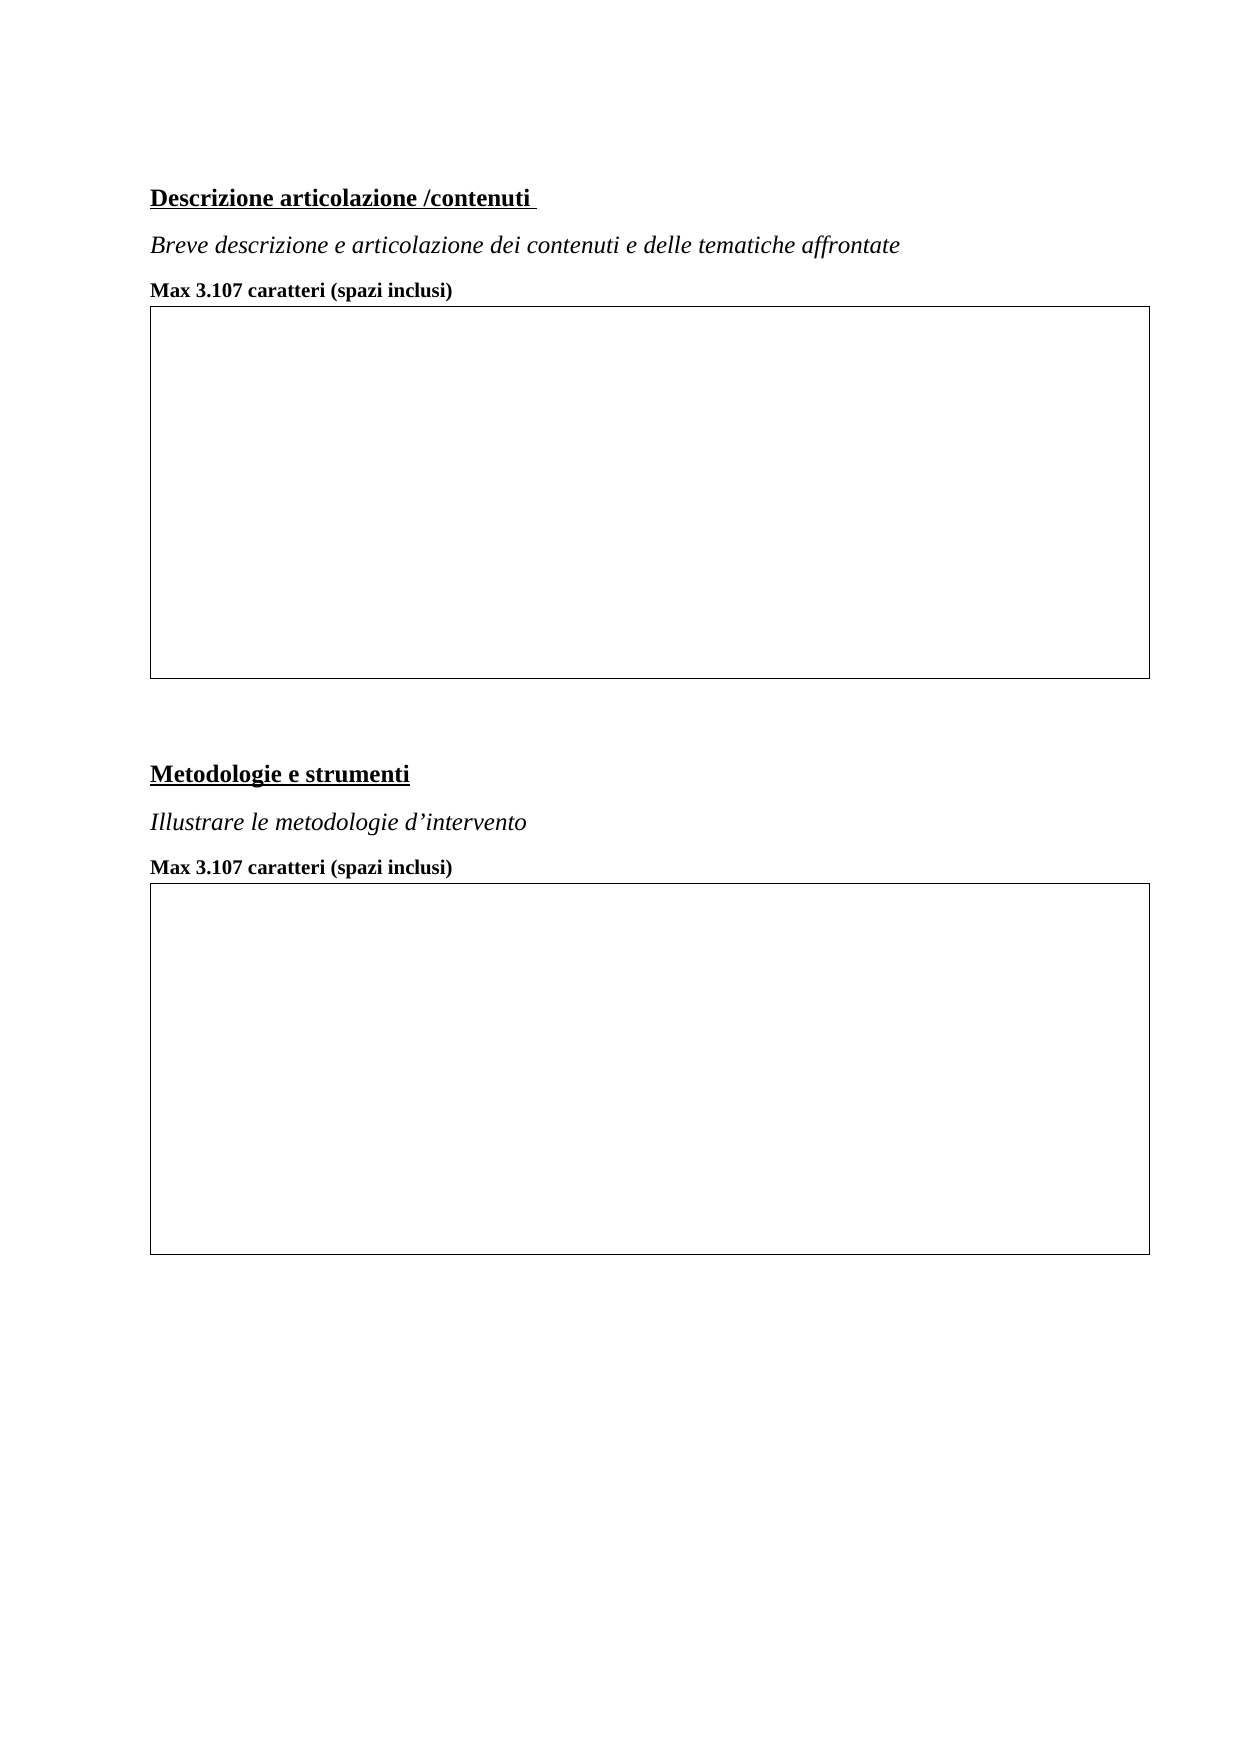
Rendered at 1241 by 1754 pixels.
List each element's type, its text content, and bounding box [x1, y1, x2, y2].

text Breve descrizione e articolazione dei contenuti e delle tematiche affrontate [150, 231, 1090, 259]
text Max 3.107 caratteri (spazi inclusi) [150, 855, 1090, 883]
text Illustrare le metodologie d’intervento [150, 807, 1090, 836]
text Metodologie e strumenti [150, 759, 1090, 788]
text Descrizione articolazione /contenuti [150, 183, 1090, 212]
text Max 3.107 caratteri (spazi inclusi) [150, 278, 1090, 306]
